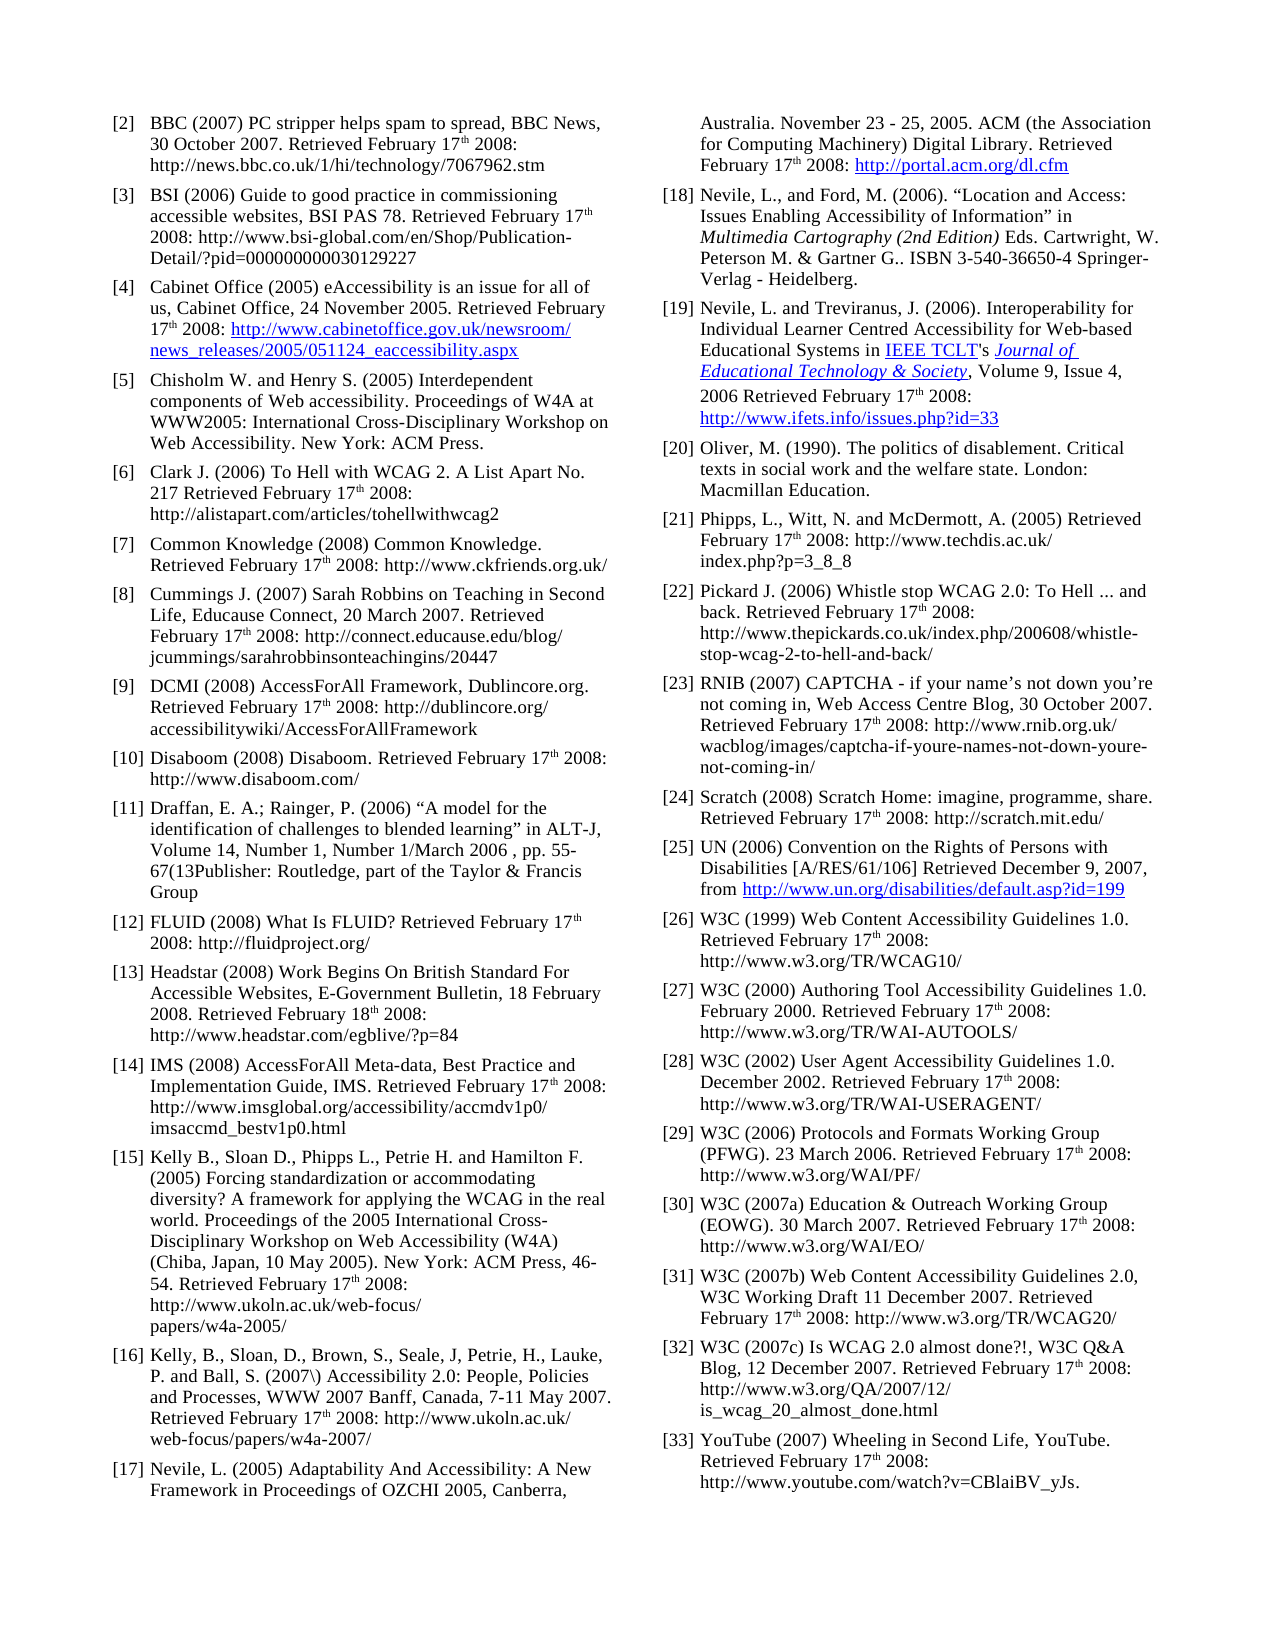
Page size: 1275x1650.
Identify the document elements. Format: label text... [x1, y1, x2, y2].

list W3C (2007b) Web Content Accessibility Guidelines 2.0, W3C Working Draft 11 December 2007. Retrieved February 17th 2008: http://www.w3.org/TR/WCAG20/ [662, 1265, 1163, 1328]
list W3C (2002) User Agent Accessibility Guidelines 1.0. December 2002. Retrieved February 17th 2008: http://www.w3.org/TR/WAI-USERAGENT/ [662, 1051, 1163, 1114]
list Phipps, L., Witt, N. and McDermott, A. (2005) Retrieved February 17th 2008: http://www.techdis.ac.uk/ index.php?p=3_8_8 [662, 508, 1163, 572]
list Nevile, L. (2005) Adaptability And Accessibility: A New Framework in Proceedings of OZCHI 2005, Canberra, [112, 1458, 613, 1500]
list UN (2006) Convention on the Rights of Persons with Disabilities [A/RES/61/106] Retrieved December 9, 2007, from http://www.un.org/disabilities/default.asp?id=199 [662, 836, 1163, 899]
list W3C (1999) Web Content Accessibility Guidelines 1.0. Retrieved February 17th 2008: http://www.w3.org/TR/WCAG10/ [662, 908, 1163, 971]
list Nevile, L., and Ford, M. (2006). “Location and Access: Issues Enabling Accessibility of Information” in Multimedia Cartography (2nd Edition) Eds. Cartwright, W. Peterson M. & Gartner G.. ISBN 3-540-36650-4 Springer-Verlag - Heidelberg. [662, 184, 1163, 289]
list W3C (2007a) Education & Outreach Working Group (EOWG). 30 March 2007. Retrieved February 17th 2008: http://www.w3.org/WAI/EO/ [662, 1194, 1163, 1257]
list W3C (2006) Protocols and Formats Working Group (PFWG). 23 March 2006. Retrieved February 17th 2008: http://www.w3.org/WAI/PF/ [662, 1122, 1163, 1185]
list Common Knowledge (2008) Common Knowledge. Retrieved February 17th 2008: http://www.ckfriends.org.uk/ [112, 533, 613, 575]
list BBC (2007) PC stripper helps spam to spread, BBC News, 30 October 2007. Retrieved February 17th 2008: http://news.bbc.co.uk/1/hi/technology/7067962.stm [112, 112, 613, 176]
list Clark J. (2006) To Hell with WCAG 2. A List Apart No. 217 Retrieved February 17th 2008: http://alistapart.com/articles/tohellwithwcag2 [112, 461, 613, 524]
list Draffan, E. A.; Rainger, P. (2006) “A model for the identification of challenges to blended learning” in ALT-J, Volume 14, Number 1, Number 1/March 2006 , pp. 55-67(13Publisher: Routledge, part of the Taylor & Francis Group [112, 798, 613, 903]
list FLUID (2008) What Is FLUID? Retrieved February 17th 2008: http://fluidproject.org/ [112, 911, 613, 953]
list Kelly, B., Sloan, D., Brown, S., Seale, J, Petrie, H., Lauke, P. and Ball, S. (2007\) Accessibility 2.0: People, Policies and Processes, WWW 2007 Banff, Canada, 7-11 May 2007. Retrieved February 17th 2008: http://www.ukoln.ac.uk/ web-focus/papers/w4a-2007/ [112, 1344, 613, 1449]
list RNIB (2007) CAPTCHA - if your name’s not down you’re not coming in, Web Access Centre Blog, 30 October 2007. Retrieved February 17th 2008: http://www.rnib.org.uk/ wacblog/images/captcha-if-youre-names-not-down-youre-not-coming-in/ [662, 672, 1163, 778]
list Kelly B., Sloan D., Phipps L., Petrie H. and Hamilton F. (2005) Forcing standardization or accommodating diversity? A framework for applying the WCAG in the real world. Proceedings of the 2005 International Cross-Disciplinary Workshop on Web Accessibility (W4A) (Chiba, Japan, 10 May 2005). New York: ACM Press, 46-54. Retrieved February 17th 2008: http://www.ukoln.ac.uk/web-focus/ papers/w4a-2005/ [112, 1147, 613, 1336]
list BSI (2006) Guide to good practice in commissioning accessible websites, BSI PAS 78. Retrieved February 17th 2008: http://www.bsi-global.com/en/Shop/Publication-Detail/?pid=000000000030129227 [112, 184, 613, 268]
list Scratch (2008) Scratch Home: imagine, programme, share. Retrieved February 17th 2008: http://scratch.mit.edu/ [662, 786, 1163, 828]
list W3C (2000) Authoring Tool Accessibility Guidelines 1.0. February 2000. Retrieved February 17th 2008: http://www.w3.org/TR/WAI-AUTOOLS/ [662, 979, 1163, 1042]
list W3C (2007c) Is WCAG 2.0 almost done?!, W3C Q&A Blog, 12 December 2007. Retrieved February 17th 2008: http://www.w3.org/QA/2007/12/ is_wcag_20_almost_done.html [662, 1337, 1163, 1421]
list IMS (2008) AccessForAll Meta-data, Best Practice and Implementation Guide, IMS. Retrieved February 17th 2008: http://www.imsglobal.org/accessibility/accmdv1p0/ imsaccmd_bestv1p0.html [112, 1054, 613, 1138]
list Cummings J. (2007) Sarah Robbins on Teaching in Second Life, Educause Connect, 20 March 2007. Retrieved February 17th 2008: http://connect.educause.edu/blog/ jcummings/sarahrobbinsonteachingins/20447 [112, 583, 613, 667]
list Headstar (2008) Work Begins On British Standard For Accessible Websites, E-Government Bulletin, 18 February 2008. Retrieved February 18th 2008: http://www.headstar.com/egblive/?p=84 [112, 962, 613, 1046]
list Pickard J. (2006) Whistle stop WCAG 2.0: To Hell ... and back. Retrieved February 17th 2008: http://www.thepickards.co.uk/index.php/200608/whistle-stop-wcag-2-to-hell-and-back/ [662, 580, 1163, 664]
list Disaboom (2008) Disaboom. Retrieved February 17th 2008: http://www.disaboom.com/ [112, 747, 613, 789]
list Nevile, L. and Treviranus, J. (2006). Interoperability for Individual Learner Centred Accessibility for Web-based Educational Systems in IEEE TCLT's Journal of Educational Technology & Society, Volume 9, Issue 4, 2006 Retrieved February 17th 2008: http://www.ifets.info/issues.php?id=33 [662, 297, 1163, 429]
list DCMI (2008) AccessForAll Framework, Dublincore.org. Retrieved February 17th 2008: http://dublincore.org/ accessibilitywiki/AccessForAllFramework [112, 676, 613, 739]
list Australia. November 23 - 25, 2005. ACM (the Association for Computing Machinery) Digital Library. Retrieved February 17th 2008: http://portal.acm.org/dl.cfm [662, 112, 1163, 176]
list Chisholm W. and Henry S. (2005) Interdependent components of Web accessibility. Proceedings of W4A at WWW2005: International Cross-Disciplinary Workshop on Web Accessibility. New York: ACM Press. [112, 369, 613, 453]
list Oliver, M. (1990). The politics of disablement. Critical texts in social work and the welfare state. London: Macmillan Education. [662, 437, 1163, 500]
list Cabinet Office (2005) eAccessibility is an issue for all of us, Cabinet Office, 24 November 2005. Retrieved February 17th 2008: http://www.cabinetoffice.gov.uk/newsroom/ news_releases/2005/051124_eaccessibility.aspx [112, 276, 613, 361]
list YouTube (2007) Wheeling in Second Life, YouTube. Retrieved February 17th 2008: http://www.youtube.com/watch?v=CBlaiBV_yJs. [662, 1429, 1163, 1492]
